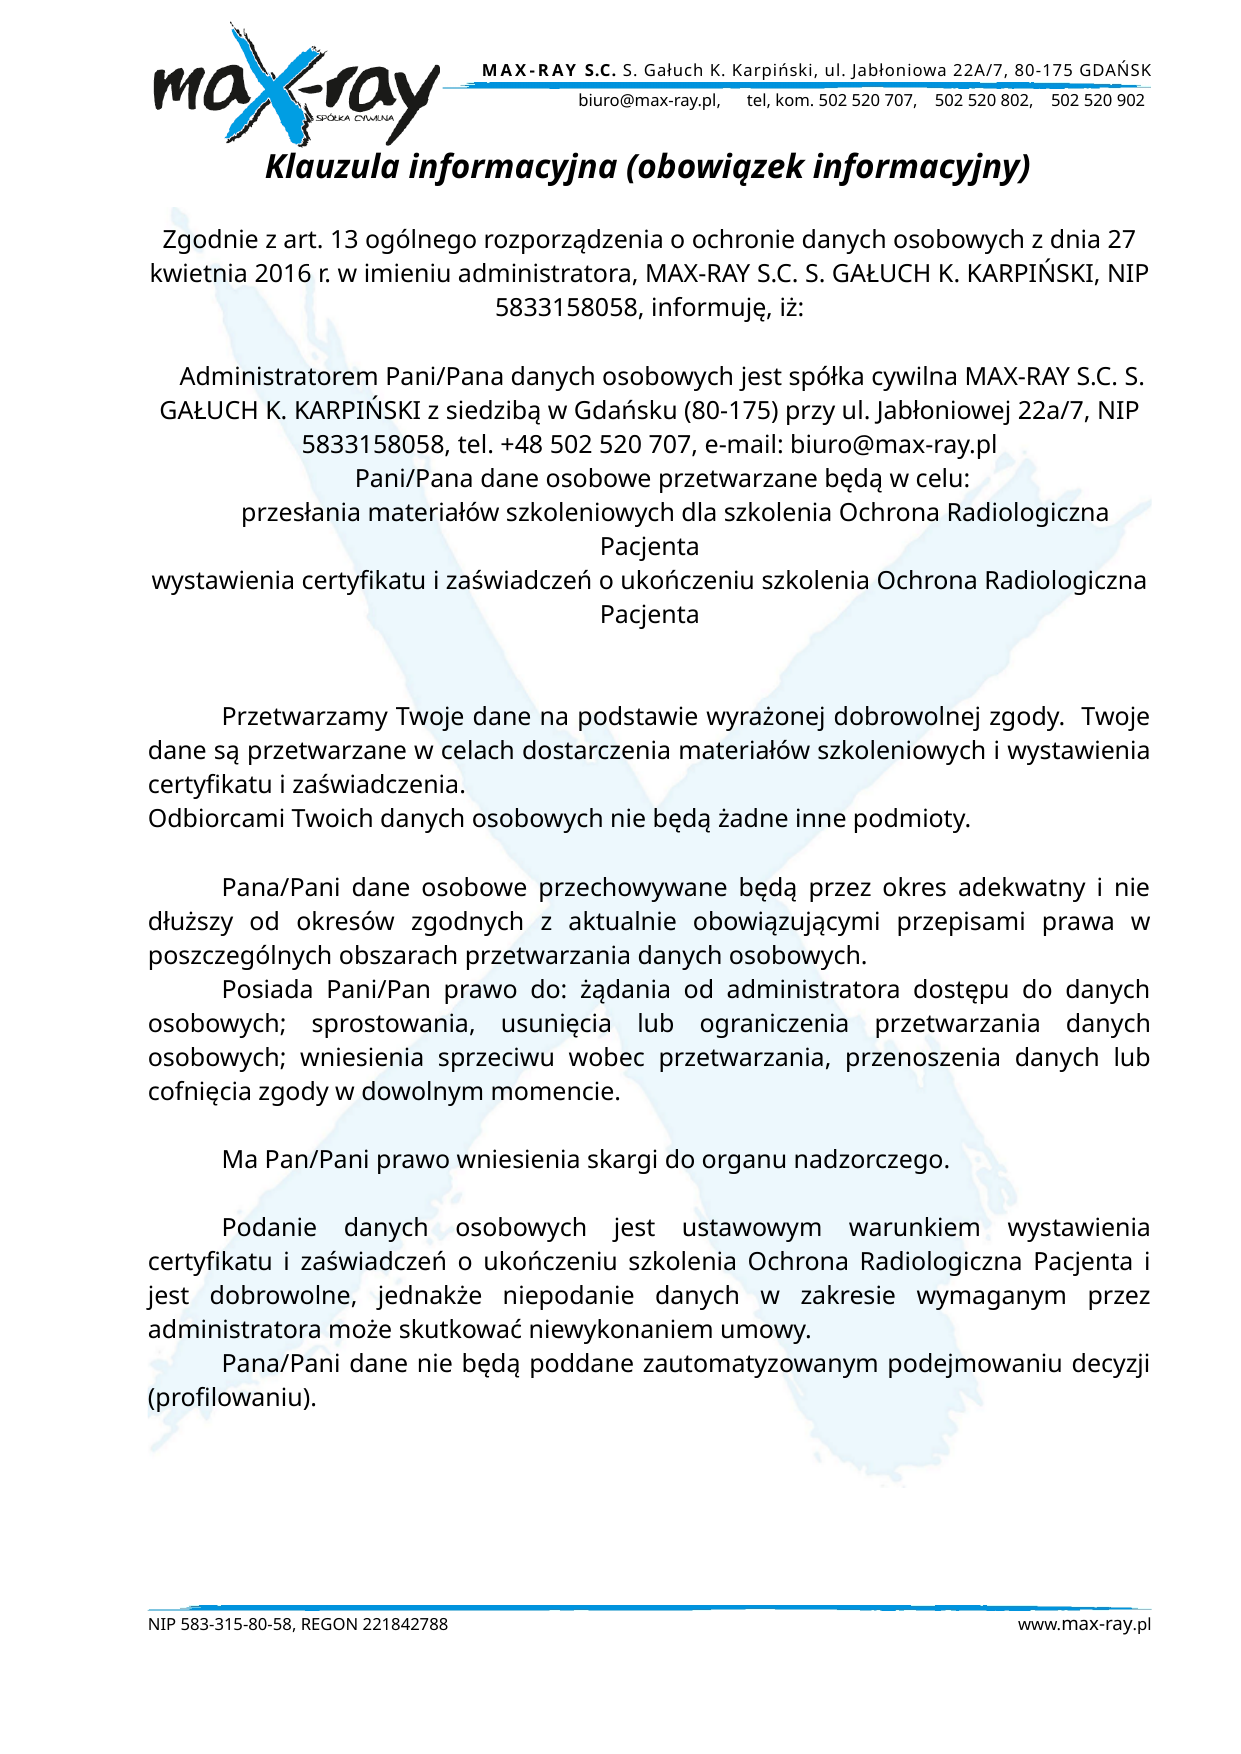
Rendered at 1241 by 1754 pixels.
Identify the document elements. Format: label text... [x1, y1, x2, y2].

picture [1035, 82, 1151, 89]
picture [249, 1176, 1050, 1210]
text Pani/Pana dane osobowe przetwarzane będą w celu: [148, 460, 1152, 494]
text przesłania materiałów szkoleniowych dla szkolenia Ochrona Radiologiczna Pacjenta [148, 494, 1152, 563]
text Administratorem Pani/Pana danych osobowych jest spółka cywilna MAX-RAY S.C. S. GAŁUCH K. KARPIŃSKI z siedzibą w Gdańsku (80-175) przy ul. Jabłoniowej 22a/7, NIP 5833158058, tel. +48 502 520 707, e-mail: biuro@max-ray.pl [148, 358, 1152, 460]
text Odbiorcami Twoich danych osobowych nie będą żadne inne podmioty. [148, 801, 1152, 835]
text Przetwarzamy Twoje dane na podstawie wyrażonej dobrowolnej zgody. Twoje dane są przetwarzane w celach dostarczenia materiałów szkoleniowych i wystawienia certyfikatu i zaświadczenia. [148, 699, 1152, 801]
text Klauzula informacyjna (obowiązek informacyjny) [148, 142, 1152, 188]
text wystawienia certyfikatu i zaświadczeń o ukończeniu szkolenia Ochrona Radiologiczna Pacjenta [148, 563, 1152, 631]
picture [249, 835, 1050, 869]
picture [443, 82, 473, 89]
picture [988, 1605, 1152, 1611]
text Pana/Pani dane osobowe przechowywane będą przez okres adekwatny i nie dłuższy od okresów zgodnych z aktualnie obowiązującymi przepisami prawa w poszczególnych obszarach przetwarzania danych osobowych. [148, 869, 1152, 971]
text Pana/Pani dane nie będą poddane zautomatyzowanym podejmowaniu decyzji (profilowaniu). [148, 1346, 1152, 1414]
picture [147, 1605, 198, 1611]
picture [249, 631, 1050, 699]
text Zgodnie z art. 13 ogólnego rozporządzenia o ochronie danych osobowych z dnia 27 kwietnia 2016 r. w imieniu administratora, MAX-RAY S.C. S. GAŁUCH K. KARPIŃSKI, NIP 5833158058, informuję, iż: [148, 222, 1152, 324]
text Ma Pan/Pani prawo wniesienia skargi do organu nadzorczego. [148, 1142, 1152, 1176]
text Posiada Pani/Pan prawo do: żądania od administratora dostępu do danych osobowych; sprostowania, usunięcia lub ograniczenia przetwarzania danych osobowych; wniesienia sprzeciwu wobec przetwarzania, przenoszenia danych lub cofnięcia zgody w dowolnym momencie. [148, 971, 1152, 1108]
picture [249, 1108, 1050, 1142]
text Podanie danych osobowych jest ustawowym warunkiem wystawienia certyfikatu i zaświadczeń o ukończeniu szkolenia Ochrona Radiologiczna Pacjenta i jest dobrowolne, jednakże niepodanie danych w zakresie wymaganym przez administratora może skutkować niewykonaniem umowy. [148, 1210, 1152, 1346]
